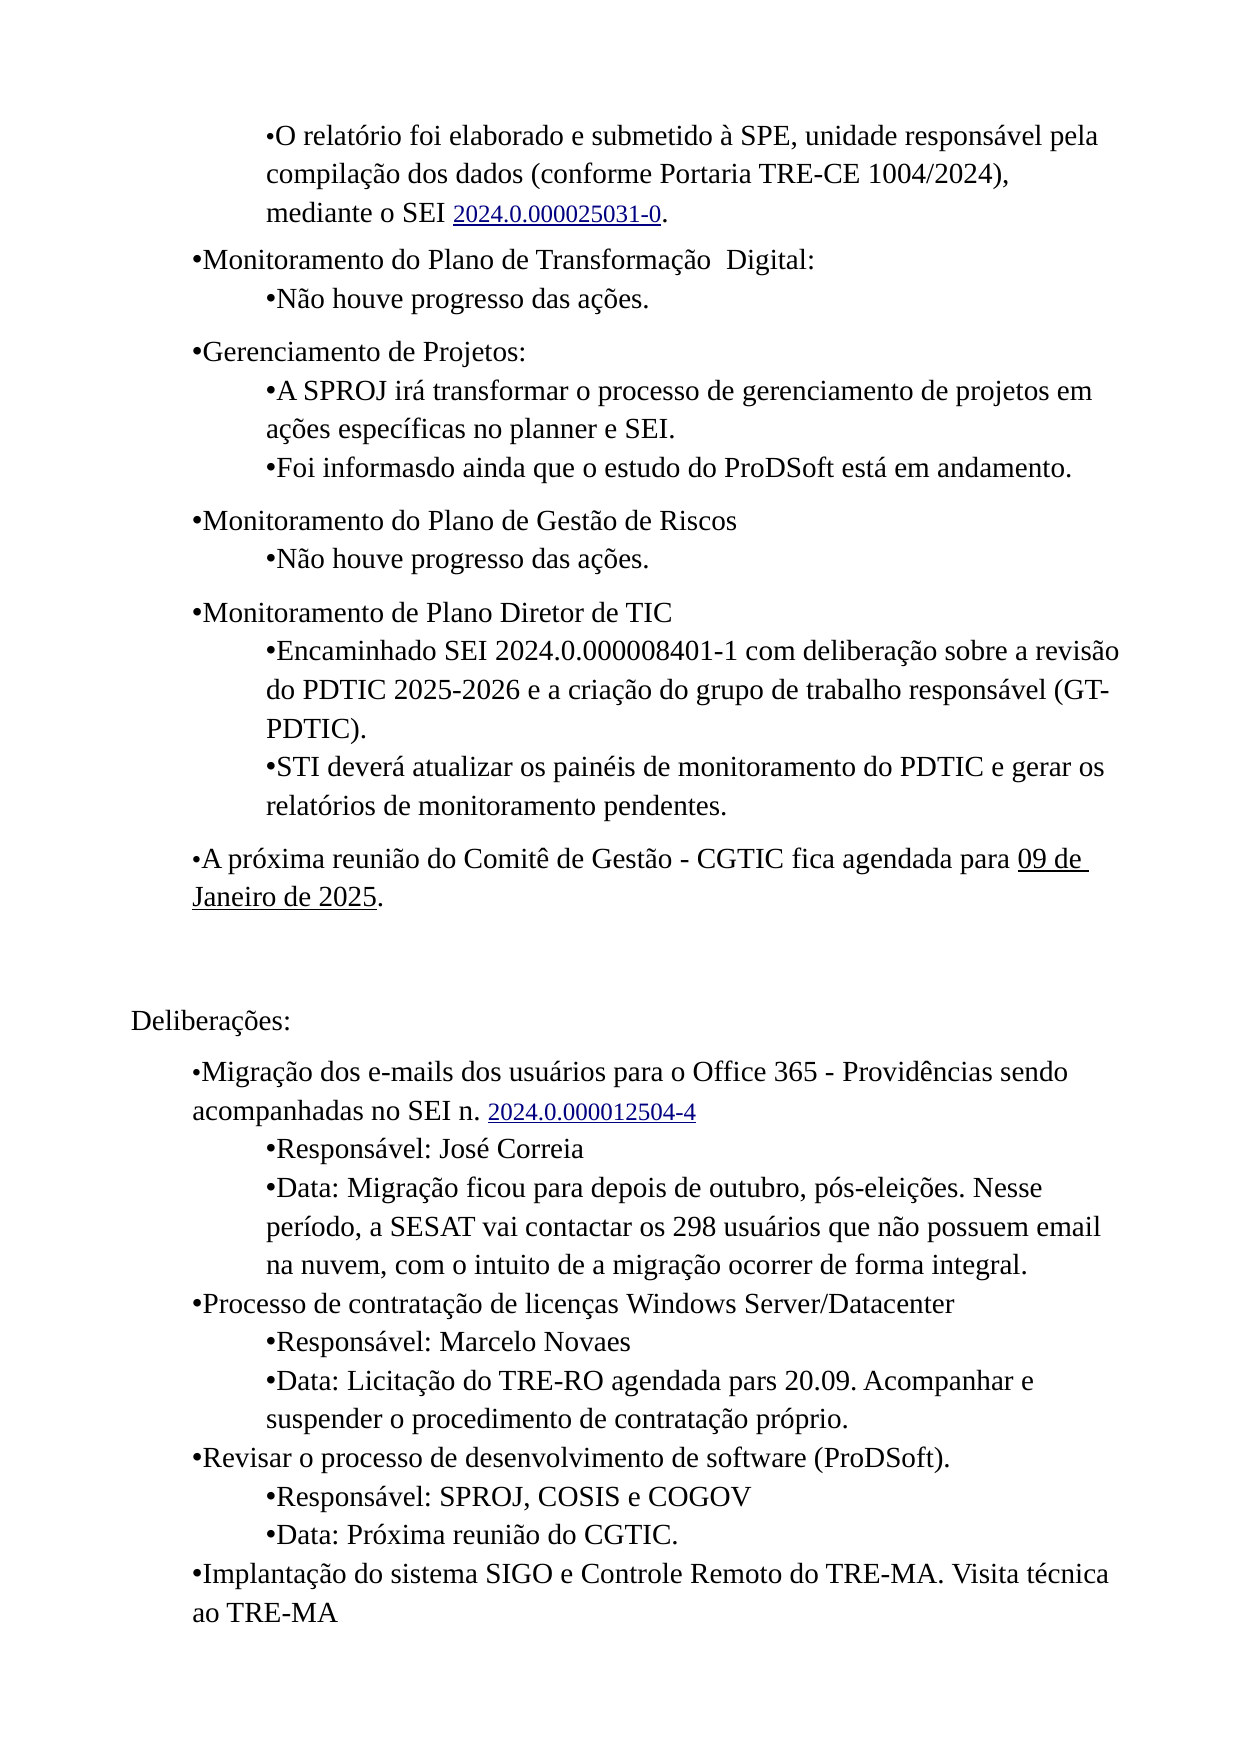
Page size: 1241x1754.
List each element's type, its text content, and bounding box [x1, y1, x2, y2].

list Encaminhado SEI 2024.0.000008401-1 com deliberação sobre a revisão do PDTIC 2025-2026 e a criação do grupo de trabalho responsável (GT-PDTIC). [118, 633, 1122, 744]
list Responsável: SPROJ, COSIS e COGOV [118, 1479, 1122, 1512]
list Responsável: José Correia [118, 1131, 1122, 1165]
list Processo de contratação de licenças Windows Server/Datacenter [118, 1286, 1122, 1319]
list Revisar o processo de desenvolvimento de software (ProDSoft). [118, 1440, 1122, 1474]
list Responsável: Marcelo Novaes [118, 1324, 1122, 1358]
list Não houve progresso das ações. [118, 542, 1122, 575]
list Monitoramento do Plano de Gestão de Riscos [118, 503, 1122, 537]
list O relatório foi elaborado e submetido à SPE, unidade responsável pela compilação dos dados (conforme Portaria TRE-CE 1004/2024), mediante o SEI 2024.0.000025031-0. [118, 118, 1122, 229]
list Data: Licitação do TRE-RO agendada pars 20.09. Acompanhar e suspender o procedimento de contratação próprio. [118, 1363, 1122, 1435]
list Não houve progresso das ações. [118, 281, 1122, 314]
list Foi informasdo ainda que o estudo do ProDSoft está em andamento. [118, 450, 1122, 483]
list A próxima reunião do Comitê de Gestão - CGTIC fica agendada para 09 de Janeiro de 2025. [118, 841, 1122, 913]
list Monitoramento de Plano Diretor de TIC [118, 595, 1122, 628]
list Data: Próxima reunião do CGTIC. [118, 1517, 1122, 1551]
list Data: Migração ficou para depois de outubro, pós-eleições. Nesse período, a SESAT vai contactar os 298 usuários que não possuem email na nuvem, com o intuito de a migração ocorrer de forma integral. [118, 1170, 1122, 1281]
list STI deverá atualizar os painéis de monitoramento do PDTIC e gerar os relatórios de monitoramento pendentes. [118, 749, 1122, 821]
list Migração dos e-mails dos usuários para o Office 365 - Providências sendo acompanhadas no SEI n. 2024.0.000012504-4 [118, 1054, 1122, 1126]
list Gerenciamento de Projetos: [118, 334, 1122, 368]
list A SPROJ irá transformar o processo de gerenciamento de projetos em ações específicas no planner e SEI. [118, 373, 1122, 445]
list Monitoramento do Plano de Transformação Digital: [118, 242, 1122, 276]
list Implantação do sistema SIGO e Controle Remoto do TRE-MA. Visita técnica ao TRE-MA [118, 1556, 1122, 1628]
text Deliberações: [131, 1003, 1109, 1037]
